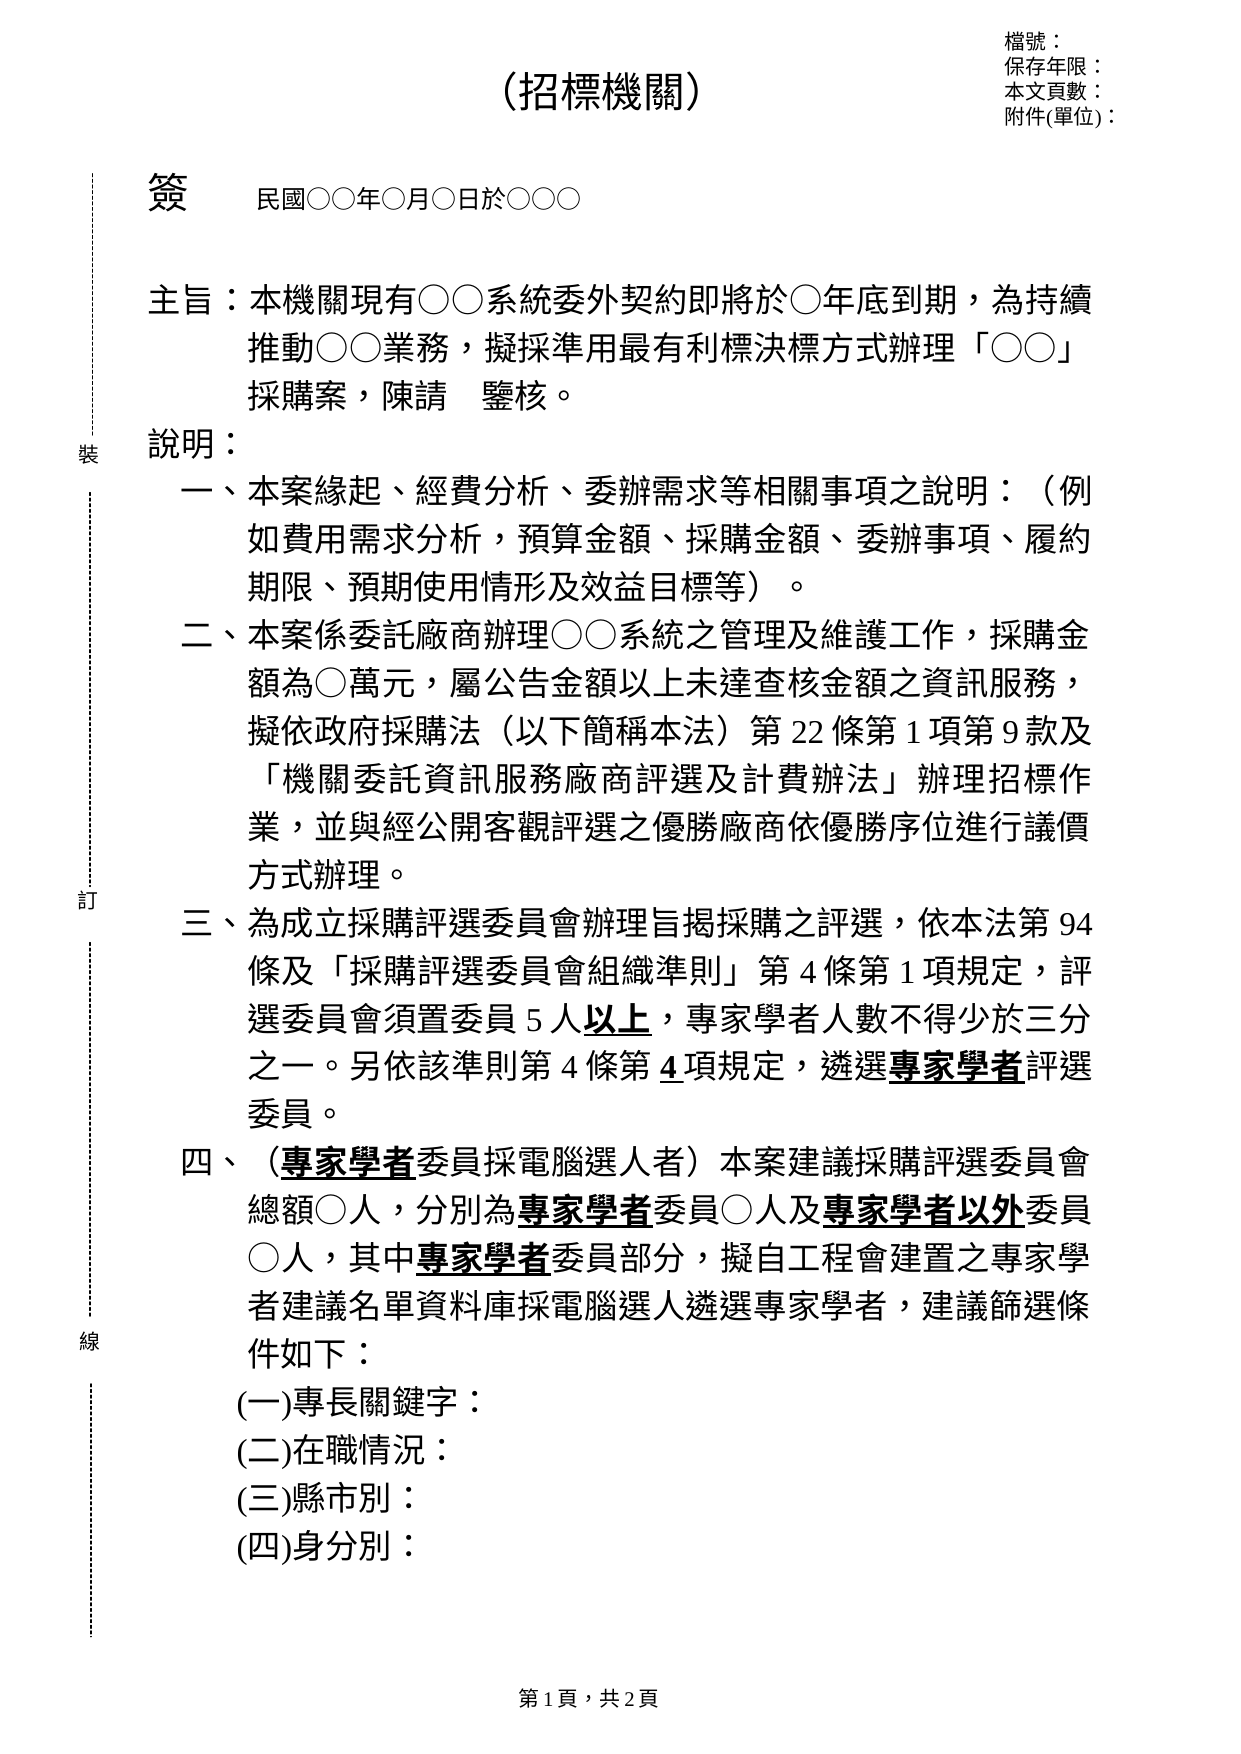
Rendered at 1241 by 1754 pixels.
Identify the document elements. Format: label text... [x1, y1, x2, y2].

list 為成立採購評選委員會辦理旨揭採購之評選，依本法第94條及「採購評選委員會組織準則」第4條第1項規定，評選委員會須置委員5人以上，專家學者人數不得少於三分之一。另依該準則第4條第4項規定，遴選專家學者評選委員。 [180, 897, 1092, 1136]
list 本案緣起、經費分析、委辦需求等相關事項之說明：（例如費用需求分析，預算金額、採購金額、委辦事項、履約期限、預期使用情形及效益目標等）。 [180, 466, 1092, 609]
text 本文頁數： [1004, 80, 1199, 105]
list 縣市別： [236, 1472, 1092, 1520]
text 主旨：本機關現有○○系統委外契約即將於○年底到期，為持續推動○○業務，擬採準用最有利標決標方式辦理「○○」採購案，陳請 鑒核。 [148, 274, 1092, 418]
text 保存年限： [1004, 55, 1199, 80]
text 說明： [148, 418, 1092, 466]
list 本案係委託廠商辦理○○系統之管理及維護工作，採購金額為○萬元，屬公告金額以上未達查核金額之資訊服務，擬依政府採購法（以下簡稱本法）第22條第1項第9款及「機關委託資訊服務廠商評選及計費辦法」辦理招標作業，並與經公開客觀評選之優勝廠商依優勝序位進行議價方式辦理。 [180, 609, 1092, 897]
text 簽 民國○○年○月○日於○○○ [148, 174, 1092, 218]
text [974, 29, 1199, 137]
text 附件(單位)： [1004, 105, 1199, 130]
text 檔號： [1004, 30, 1199, 55]
list （專家學者委員採電腦選人者）本案建議採購評選委員會總額○人，分別為專家學者委員○人及專家學者以外委員○人，其中專家學者委員部分，擬自工程會建置之專家學者建議名單資料庫採電腦選人遴選專家學者，建議篩選條件如下： [180, 1136, 1092, 1376]
list 身分別： [236, 1520, 1092, 1568]
list 在職情況： [236, 1424, 1092, 1472]
list 專長關鍵字： [236, 1376, 1092, 1424]
